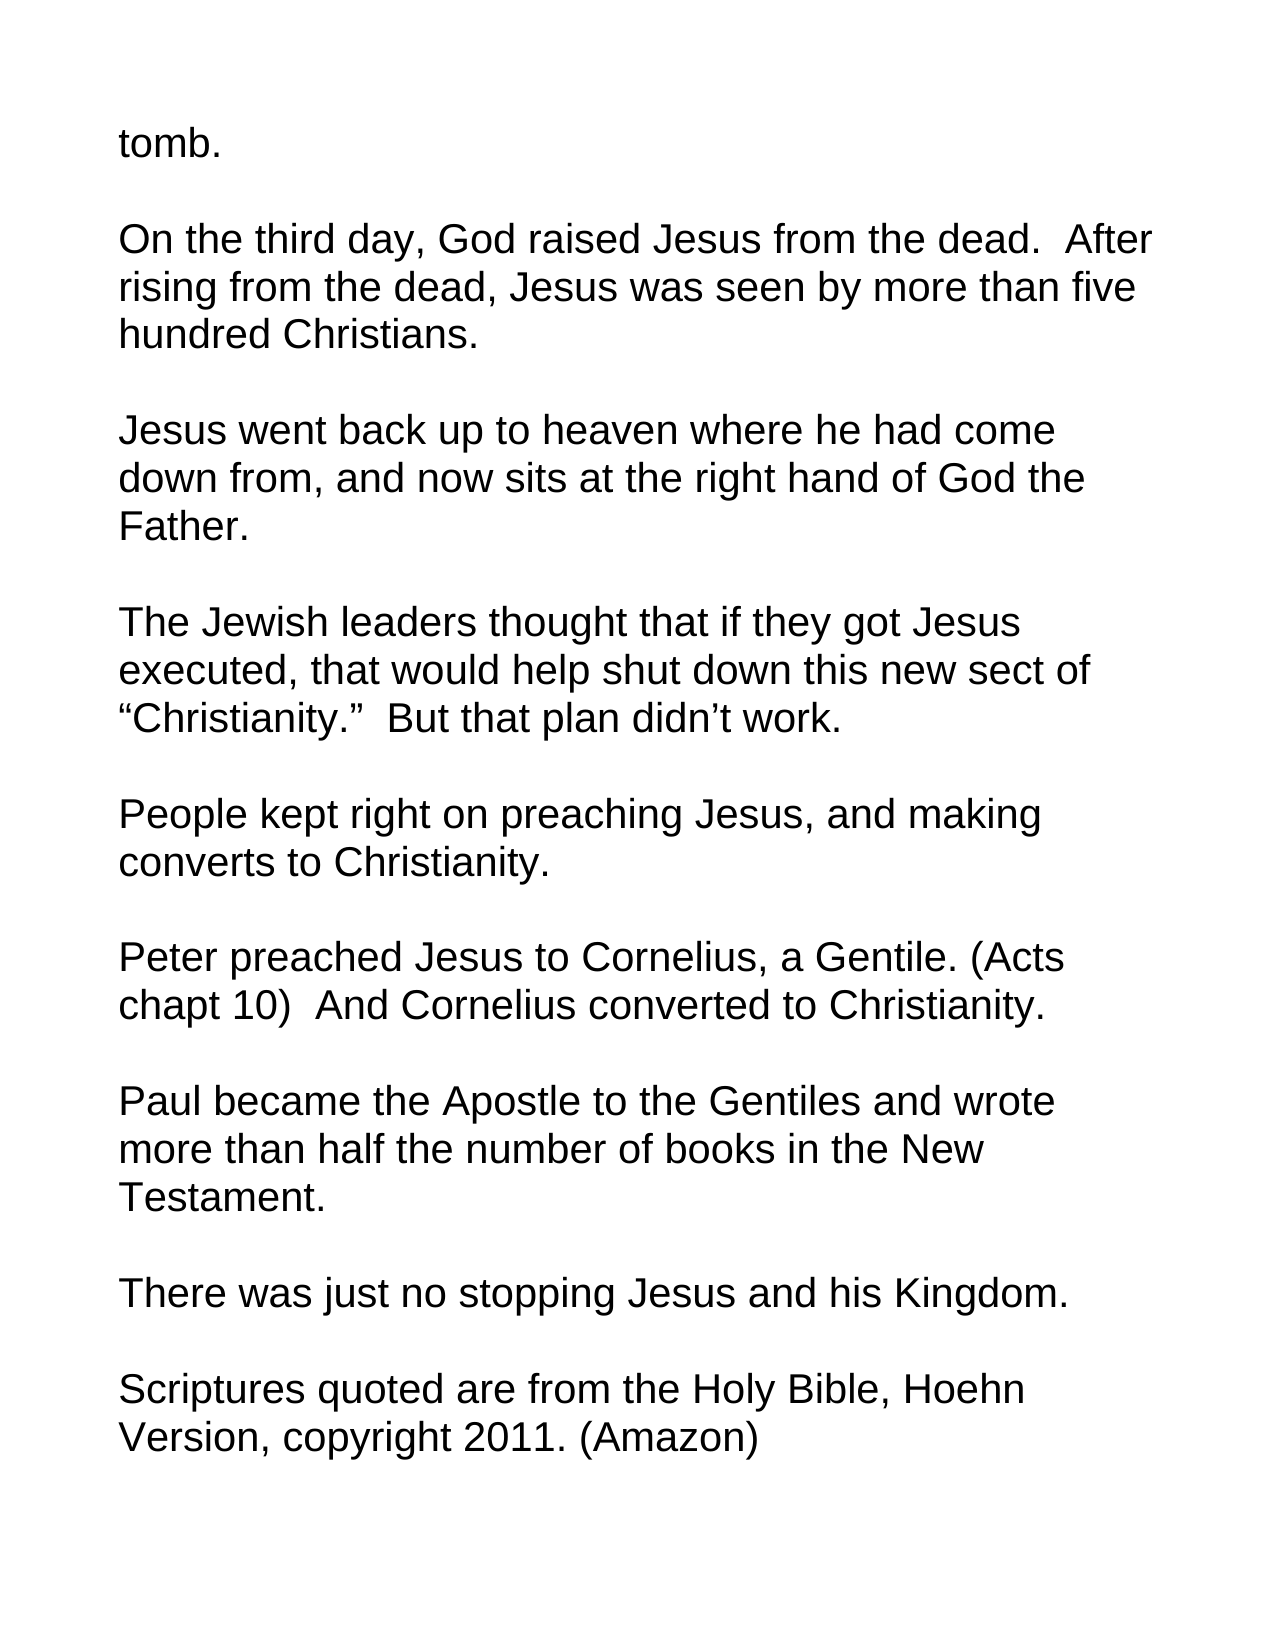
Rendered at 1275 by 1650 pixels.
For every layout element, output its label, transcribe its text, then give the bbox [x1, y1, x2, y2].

text Peter preached Jesus to Cornelius, a Gentile. (Acts chapt 10) And Cornelius converted to Christianity. [118, 933, 1157, 1028]
text On the third day, God raised Jesus from the dead. After rising from the dead, Jesus was seen by more than five hundred Christians. [118, 214, 1157, 358]
text Jesus went back up to heaven where he had come down from, and now sits at the right hand of God the Father. [118, 406, 1157, 549]
text The Jewish leaders thought that if they got Jesus executed, that would help shut down this new sect of “Christianity.” But that plan didn’t work. [118, 597, 1157, 741]
text People kept right on preaching Jesus, and making converts to Christianity. [118, 789, 1157, 885]
text There was just no stopping Jesus and his Kingdom. [118, 1268, 1157, 1316]
text Scriptures quoted are from the Holy Bible, Hoehn Version, copyright 2011. (Amazon) [118, 1364, 1157, 1460]
text Paul became the Apostle to the Gentiles and wrote more than half the number of books in the New Testament. [118, 1076, 1157, 1220]
text tomb. [118, 118, 1157, 166]
